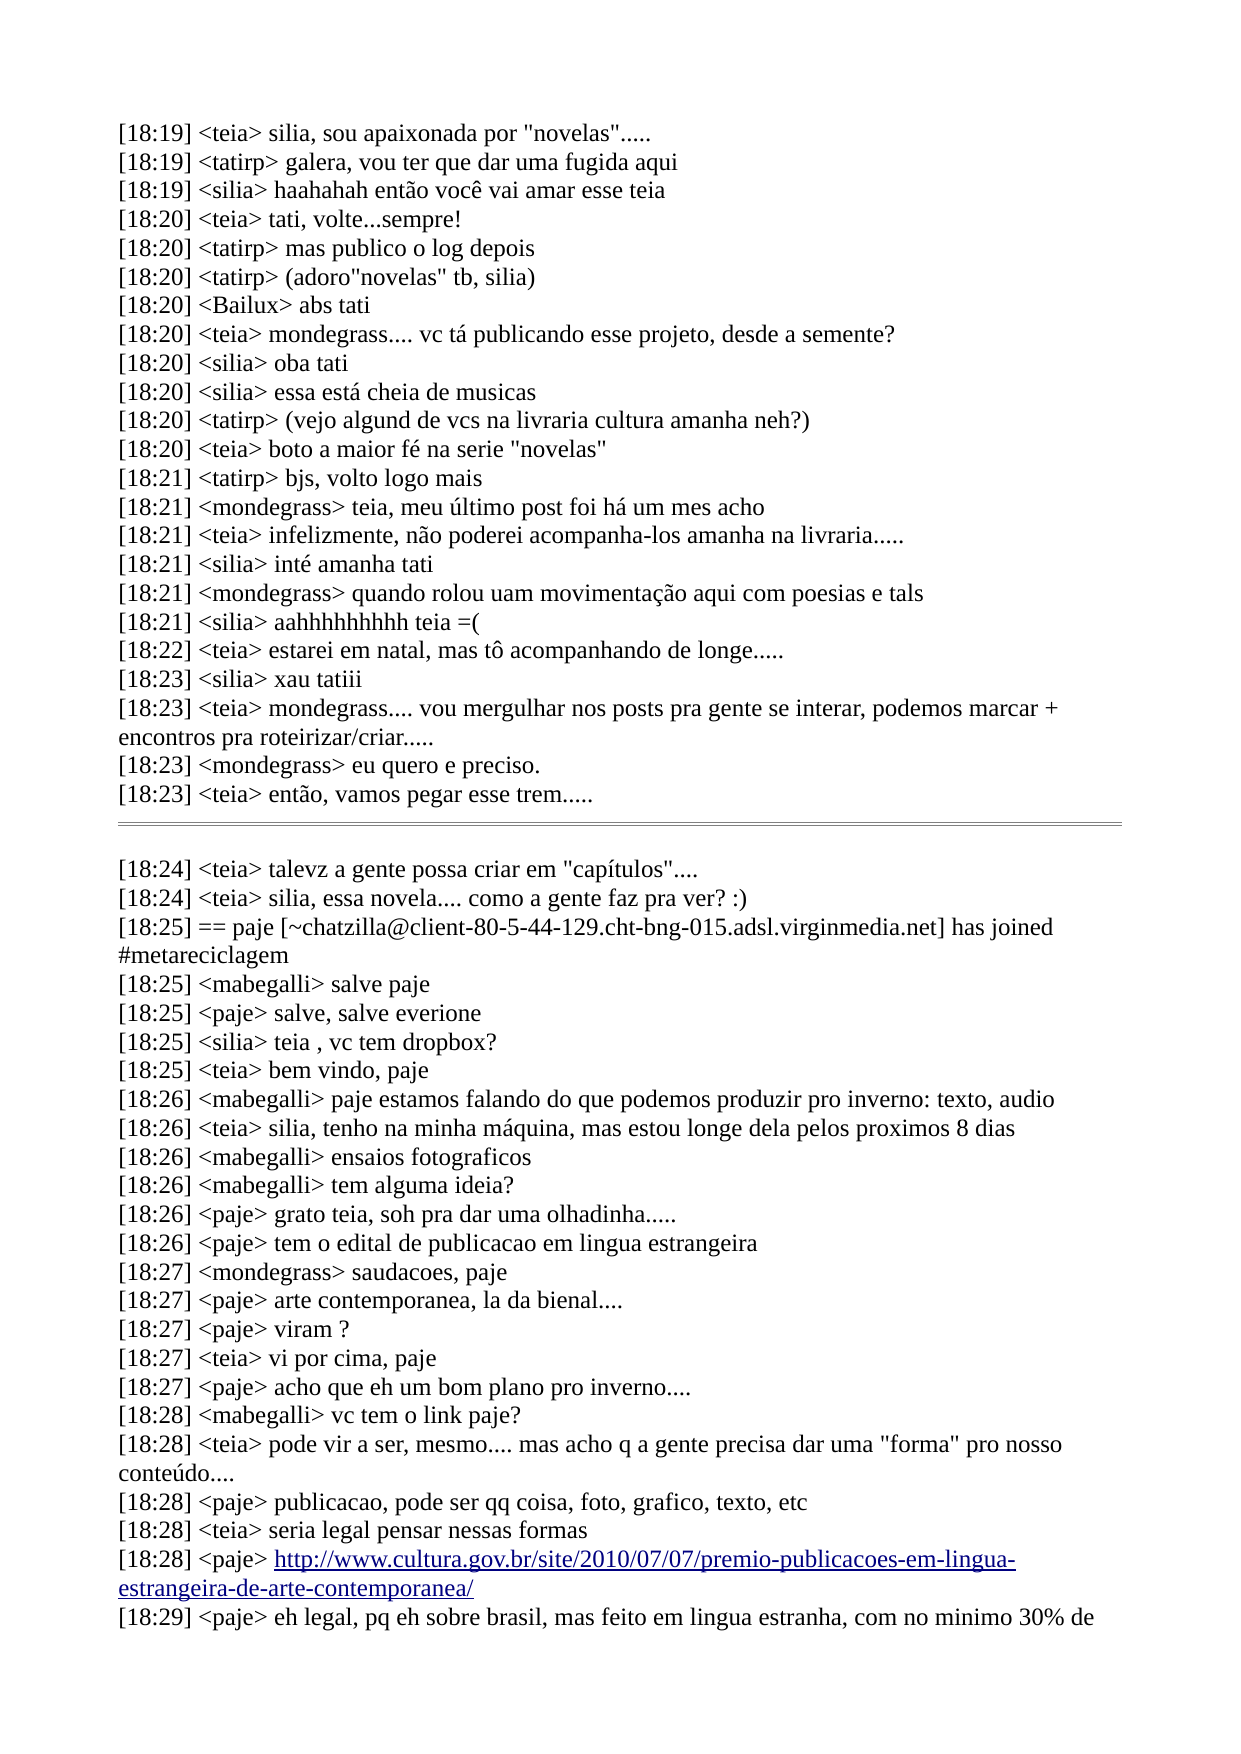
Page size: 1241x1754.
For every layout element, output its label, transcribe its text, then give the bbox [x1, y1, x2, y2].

text [18:29] <paje> eh legal, pq eh sobre brasil, mas feito em lingua estranha, com no minimo 30% de [118, 1602, 1122, 1631]
text [18:26] <mabegalli> tem alguma ideia? [118, 1171, 1122, 1199]
text [18:26] <teia> silia, tenho na minha máquina, mas estou longe dela pelos proximos 8 dias [118, 1113, 1122, 1142]
text [18:27] <paje> arte contemporanea, la da bienal.... [118, 1286, 1122, 1314]
text [18:28] <teia> seria legal pensar nessas formas [118, 1516, 1122, 1544]
text [18:28] <mabegalli> vc tem o link paje? [118, 1401, 1122, 1429]
text [18:26] <mabegalli> ensaios fotograficos [118, 1142, 1122, 1171]
text [18:19] <teia> silia, sou apaixonada por "novelas"..... [118, 118, 1122, 147]
text [18:20] <teia> tati, volte...sempre! [118, 204, 1122, 233]
text [18:25] <teia> bem vindo, paje [118, 1056, 1122, 1084]
text [18:21] <mondegrass> quando rolou uam movimentação aqui com poesias e tals [118, 578, 1122, 607]
text [18:27] <mondegrass> saudacoes, paje [118, 1257, 1122, 1286]
text [18:26] <paje> tem o edital de publicacao em lingua estrangeira [118, 1228, 1122, 1257]
text [18:25] == paje [~chatzilla@client-80-5-44-129.cht-bng-015.adsl.virginmedia.net] has joined #metareciclagem [118, 912, 1122, 969]
text [18:23] <mondegrass> eu quero e preciso. [118, 751, 1122, 779]
text [18:27] <paje> viram ? [118, 1314, 1122, 1343]
text [18:25] <paje> salve, salve everione [118, 998, 1122, 1027]
text [18:20] <teia> mondegrass.... vc tá publicando esse projeto, desde a semente? [118, 319, 1122, 348]
text [18:28] <teia> pode vir a ser, mesmo.... mas acho q a gente precisa dar uma "forma" pro nosso conteúdo.... [118, 1429, 1122, 1487]
text [18:22] <teia> estarei em natal, mas tô acompanhando de longe..... [118, 636, 1122, 664]
text [18:20] <tatirp> mas publico o log depois [118, 233, 1122, 262]
text [18:21] <mondegrass> teia, meu último post foi há um mes acho [118, 492, 1122, 521]
text [18:20] <Bailux> abs tati [118, 291, 1122, 319]
text [18:20] <tatirp> (adoro"novelas" tb, silia) [118, 262, 1122, 291]
text [18:21] <silia> inté amanha tati [118, 549, 1122, 578]
text [18:20] <silia> oba tati [118, 348, 1122, 377]
text [18:27] <paje> acho que eh um bom plano pro inverno.... [118, 1372, 1122, 1401]
text [18:20] <teia> boto a maior fé na serie "novelas" [118, 434, 1122, 463]
text [18:20] <tatirp> (vejo algund de vcs na livraria cultura amanha neh?) [118, 406, 1122, 434]
text [18:28] <paje> http://www.cultura.gov.br/site/2010/07/07/premio-publicacoes-em-lingua-estrangeira-de-arte-contemporanea/ [118, 1544, 1122, 1602]
text [18:26] <mabegalli> paje estamos falando do que podemos produzir pro inverno: texto, audio [118, 1084, 1122, 1113]
text [18:25] <mabegalli> salve paje [118, 969, 1122, 998]
text [18:21] <teia> infelizmente, não poderei acompanha-los amanha na livraria..... [118, 521, 1122, 549]
text [18:21] <silia> aahhhhhhhhh teia =( [118, 607, 1122, 636]
text [18:23] <silia> xau tatiii [118, 664, 1122, 693]
text [18:19] <silia> haahahah então você vai amar esse teia [118, 176, 1122, 204]
text [18:21] <tatirp> bjs, volto logo mais [118, 463, 1122, 492]
text [18:27] <teia> vi por cima, paje [118, 1343, 1122, 1372]
text [18:23] <teia> então, vamos pegar esse trem..... [118, 779, 1122, 808]
text [18:23] <teia> mondegrass.... vou mergulhar nos posts pra gente se interar, podemos marcar + encontros pra roteirizar/criar..... [118, 693, 1122, 751]
text [18:24] <teia> talevz a gente possa criar em "capítulos".... [118, 854, 1122, 883]
text [18:28] <paje> publicacao, pode ser qq coisa, foto, grafico, texto, etc [118, 1487, 1122, 1516]
text [18:26] <paje> grato teia, soh pra dar uma olhadinha..... [118, 1199, 1122, 1228]
text [18:24] <teia> silia, essa novela.... como a gente faz pra ver? :) [118, 883, 1122, 912]
text [18:19] <tatirp> galera, vou ter que dar uma fugida aqui [118, 147, 1122, 176]
text [18:20] <silia> essa está cheia de musicas [118, 377, 1122, 406]
text [18:25] <silia> teia , vc tem dropbox? [118, 1027, 1122, 1056]
